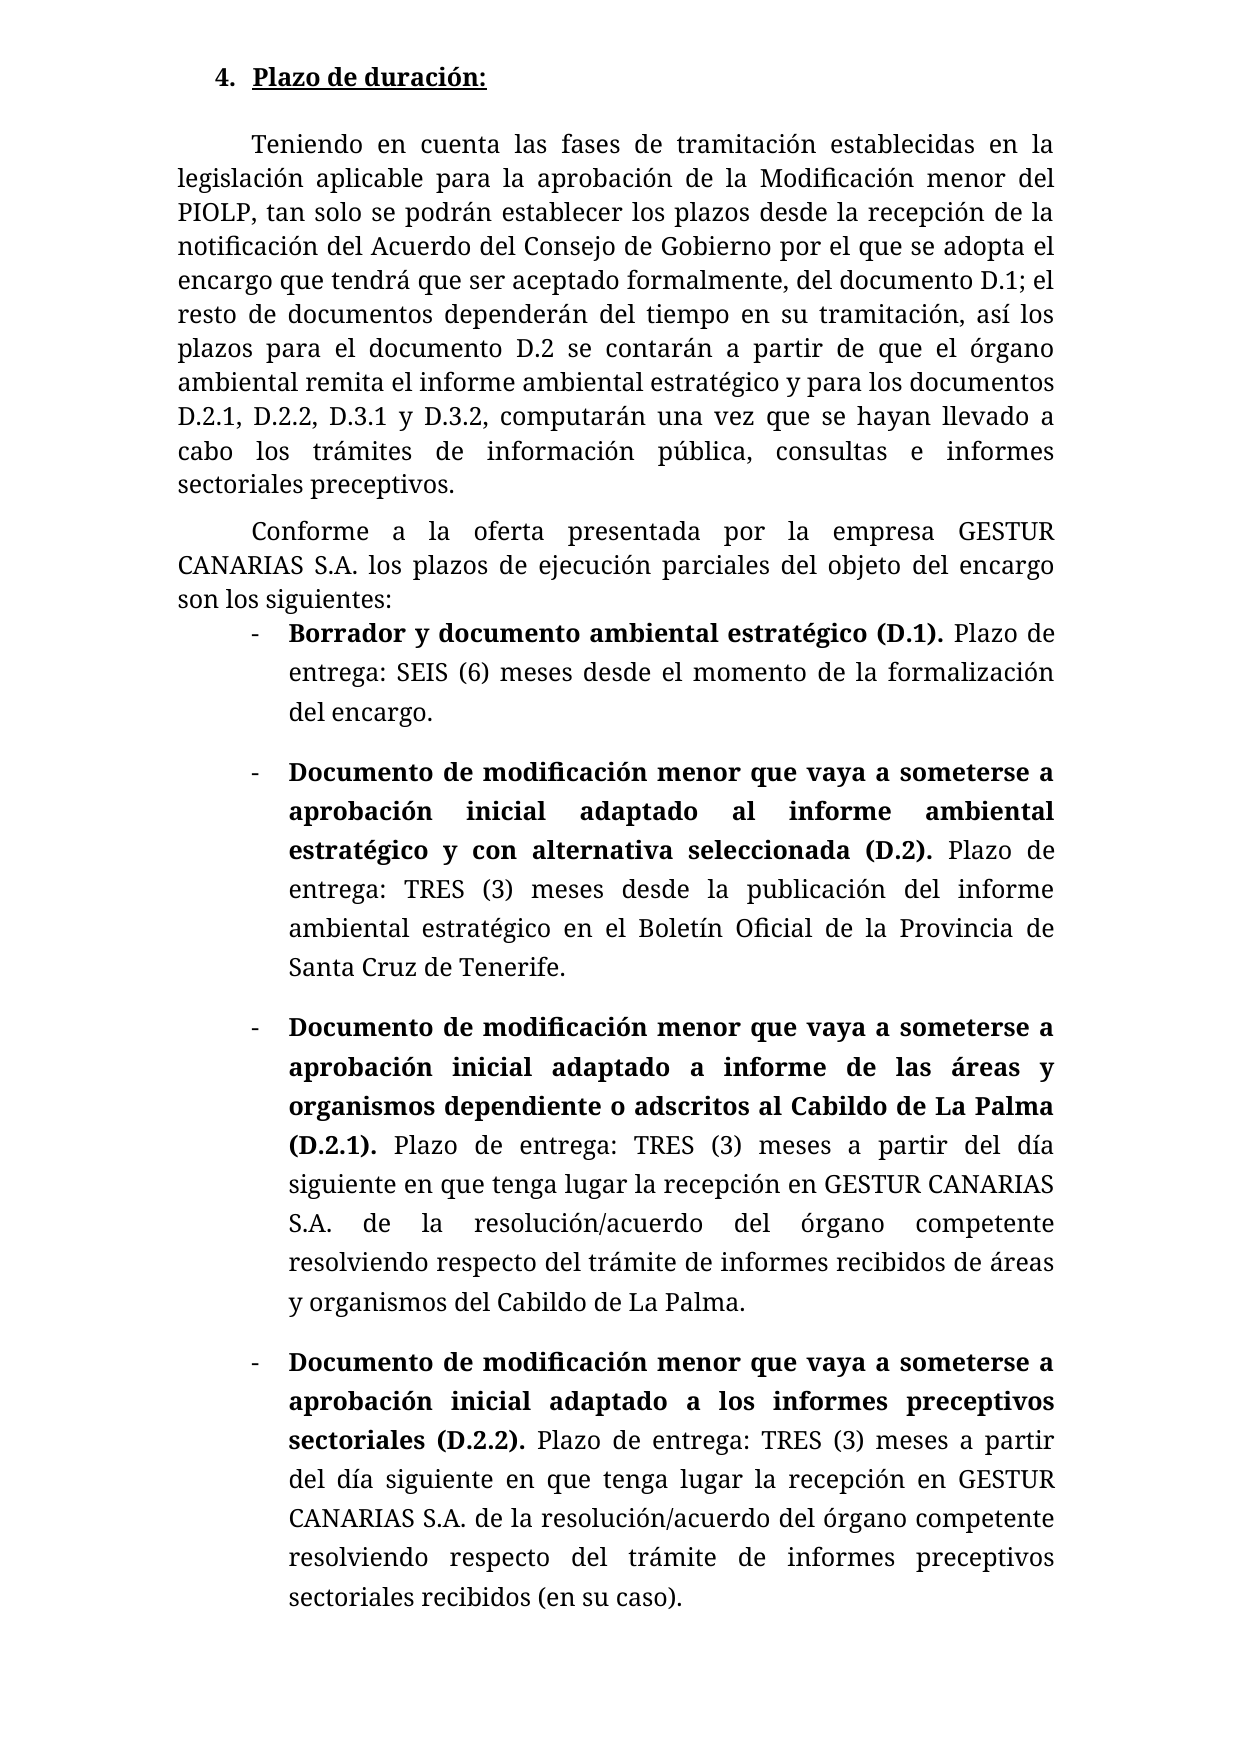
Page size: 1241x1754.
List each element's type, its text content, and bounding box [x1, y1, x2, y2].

list Borrador y documento ambiental estratégico (D.1). Plazo de entrega: SEIS (6) meses desde el momento de la formalización del encargo. [251, 616, 1055, 728]
list Plazo de duración: [215, 59, 1063, 93]
list Documento de modificación menor que vaya a someterse a aprobación inicial adaptado a informe de las áreas y organismos dependiente o adscritos al Cabildo de La Palma (D.2.1). Plazo de entrega: TRES (3) meses a partir del día siguiente en que tenga lugar la recepción en GESTUR CANARIAS S.A. de la resolución/acuerdo del órgano competente resolviendo respecto del trámite de informes recibidos de áreas y organismos del Cabildo de La Palma. [251, 1010, 1055, 1318]
text Teniendo en cuenta las fases de tramitación establecidas en la legislación aplicable para la aprobación de la Modificación menor del PIOLP, tan solo se podrán establecer los plazos desde la recepción de la notificación del Acuerdo del Consejo de Gobierno por el que se adopta el encargo que tendrá que ser aceptado formalmente, del documento D.1; el resto de documentos dependerán del tiempo en su tramitación, así los plazos para el documento D.2 se contarán a partir de que el órgano ambiental remita el informe ambiental estratégico y para los documentos D.2.1, D.2.2, D.3.1 y D.3.2, computarán una vez que se hayan llevado a cabo los trámites de información pública, consultas e informes sectoriales preceptivos. [177, 127, 1055, 501]
list Documento de modificación menor que vaya a someterse a aprobación inicial adaptado a los informes preceptivos sectoriales (D.2.2). Plazo de entrega: TRES (3) meses a partir del día siguiente en que tenga lugar la recepción en GESTUR CANARIAS S.A. de la resolución/acuerdo del órgano competente resolviendo respecto del trámite de informes preceptivos sectoriales recibidos (en su caso). [251, 1344, 1055, 1613]
list Documento de modificación menor que vaya a someterse a aprobación inicial adaptado al informe ambiental estratégico y con alternativa seleccionada (D.2). Plazo de entrega: TRES (3) meses desde la publicación del informe ambiental estratégico en el Boletín Oficial de la Provincia de Santa Cruz de Tenerife. [251, 754, 1055, 984]
text Conforme a la oferta presentada por la empresa GESTUR CANARIAS S.A. los plazos de ejecución parciales del objeto del encargo son los siguientes: [177, 514, 1056, 616]
